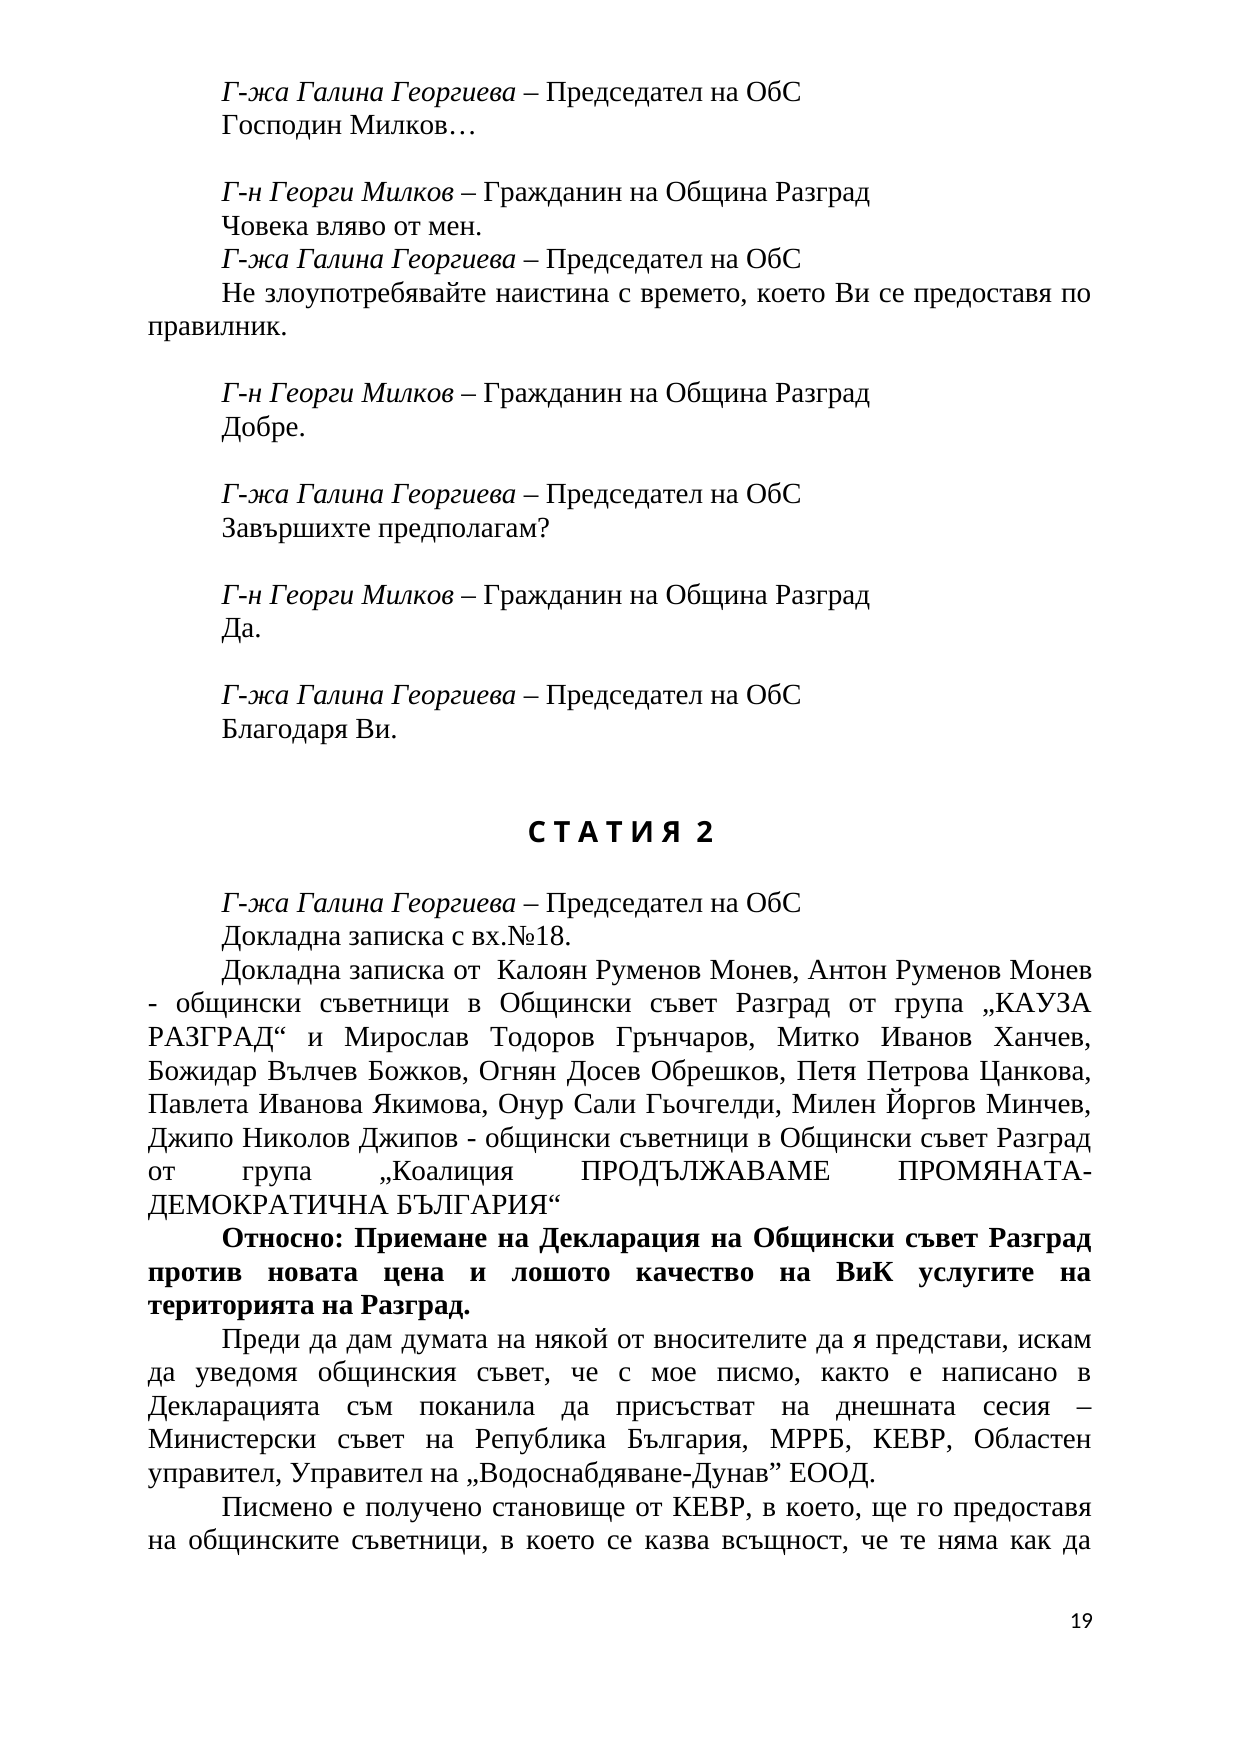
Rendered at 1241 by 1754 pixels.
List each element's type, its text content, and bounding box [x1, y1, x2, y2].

text Г-жа Галина Георгиева – Председател на ОбС [148, 241, 1093, 275]
text Г-жа Галина Георгиева – Председател на ОбС [148, 74, 1093, 107]
text Благодаря Ви. [148, 711, 1093, 744]
text Завършихте предполагам? [148, 510, 1093, 543]
text Г-н Георги Милков – Гражданин на Община Разград [148, 376, 1093, 409]
text С Т А Т И Я 2 [148, 812, 1093, 851]
text Докладна записка с вх.№18. [148, 918, 1093, 952]
text Преди да дам думата на някой от вносителите да я представи, искам да уведомя общинския съвет, че с мое писмо, както е написано в Декларацията съм поканила да присъстват на днешната сесия – Министерски съвет на Република България, МРРБ, КЕВР, Областен управител, Управител на „Водоснабдяване-Дунав” ЕООД. [148, 1321, 1093, 1489]
text Г-жа Галина Георгиева – Председател на ОбС [148, 476, 1093, 510]
text Докладна записка от Калоян Руменов Монев, Антон Руменов Монев - общински съветници в Общински съвет Разград от група „КАУЗА РАЗГРАД“ и Мирослав Тодоров Грънчаров, Митко Иванов Ханчев, Божидар Вълчев Божков, Огнян Досев Обрешков, Петя Петрова Цанкова, Павлета Иванова Якимова, Онур Сали Гьочгелди, Милен Йоргов Минчев, Джипо Николов Джипов - общински съветници в Общински съвет Разград от група „Коалиция ПРОДЪЛЖАВАМЕ ПРОМЯНАТА-ДЕМОКРАТИЧНА БЪЛГАРИЯ“ [148, 952, 1093, 1220]
text Да. [148, 610, 1093, 644]
text Г-жа Галина Георгиева – Председател на ОбС [148, 885, 1093, 918]
text Добре. [148, 409, 1093, 443]
text Г-н Георги Милков – Гражданин на Община Разград [148, 577, 1093, 610]
text Г-н Георги Милков – Гражданин на Община Разград [148, 174, 1093, 208]
text Човека вляво от мен. [148, 208, 1093, 241]
text Относно: Приемане на Декларация на Общински съвет Разград против новата цена и лошото качество на ВиК услугите на територията на Разград. [148, 1220, 1093, 1321]
text Г-жа Галина Георгиева – Председател на ОбС [148, 677, 1093, 711]
text Не злоупотребявайте наистина с времето, което Ви се предоставя по правилник. [148, 275, 1093, 342]
text Господин Милков… [148, 107, 1093, 141]
text Писмено е получено становище от КЕВР, в което, ще го предоставя на общинските съветници, в което се казва всъщност, че те няма как да [148, 1489, 1093, 1556]
